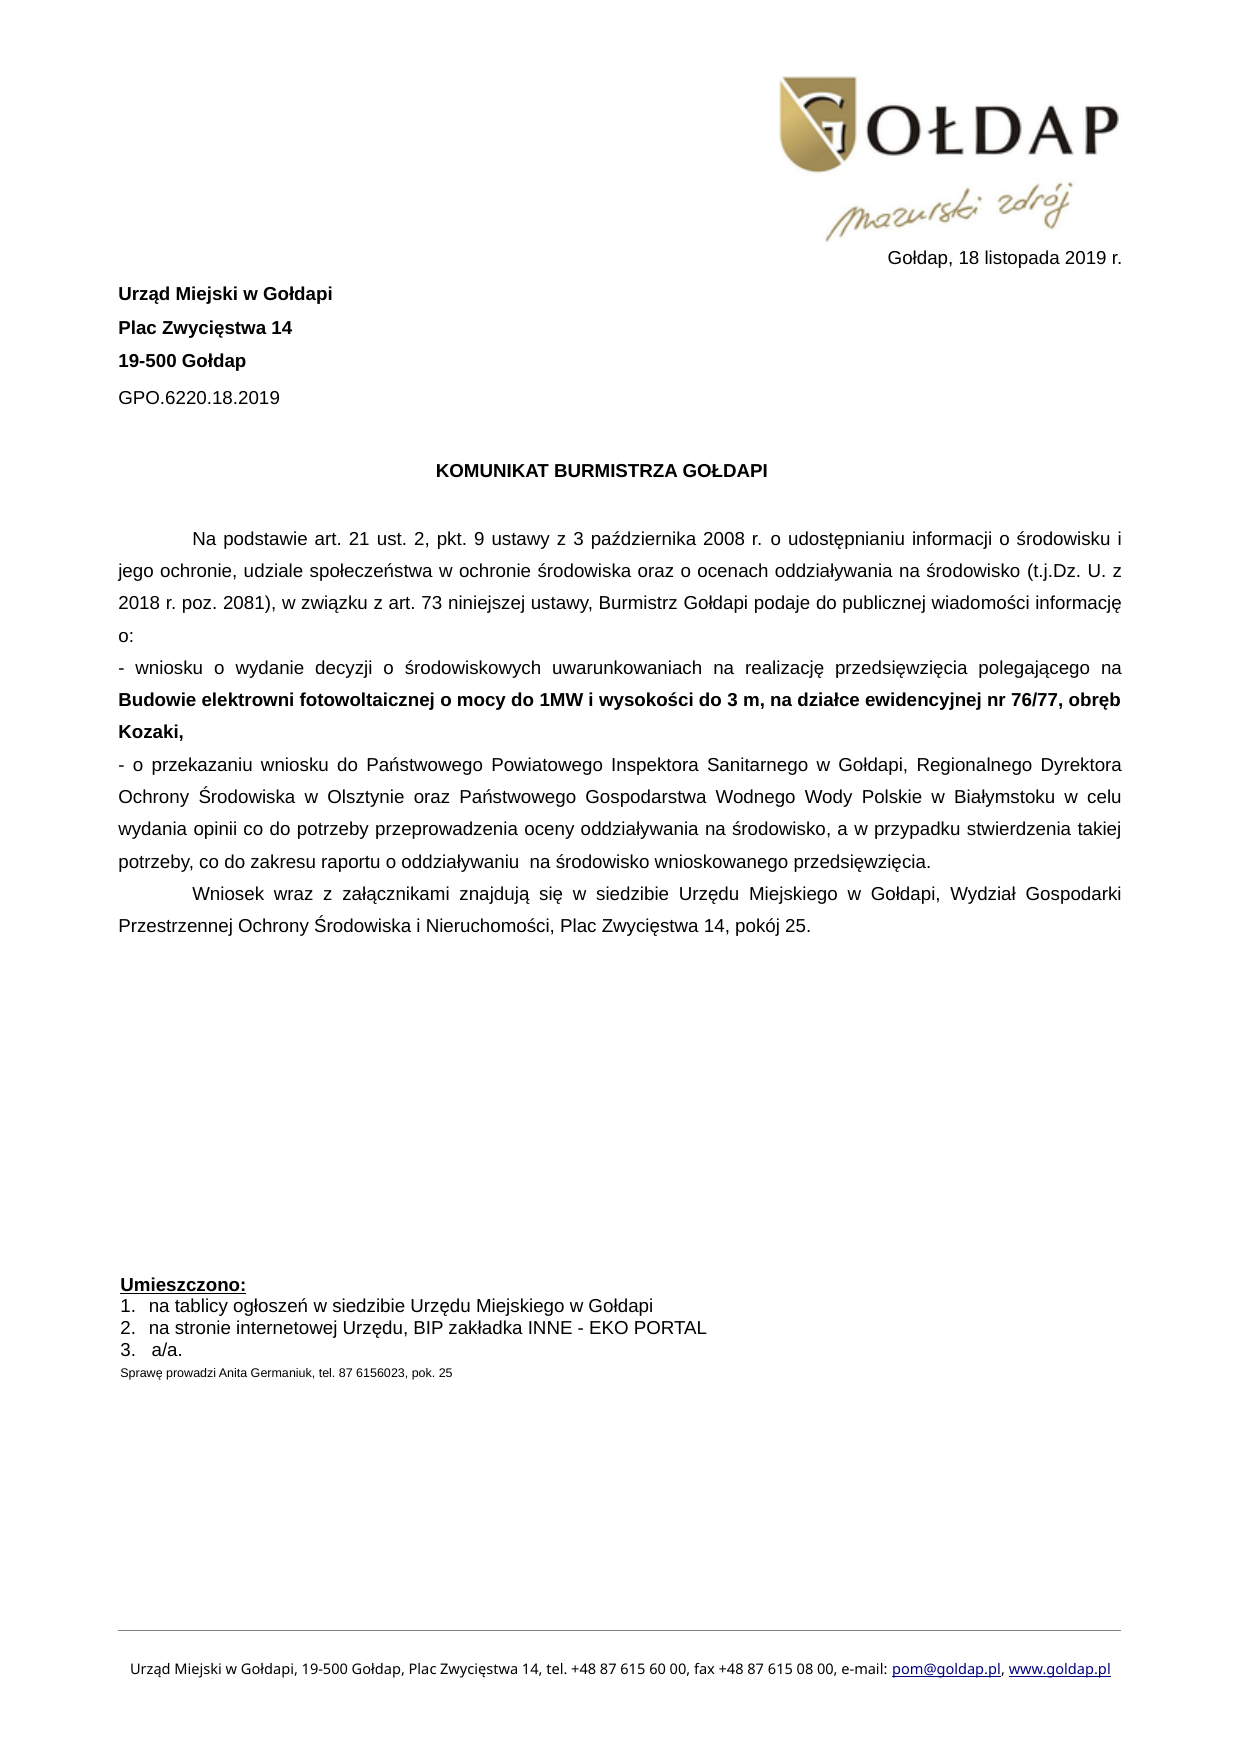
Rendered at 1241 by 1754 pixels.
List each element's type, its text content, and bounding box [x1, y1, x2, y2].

text Wniosek wraz z załącznikami znajdują się w siedzibie Urzędu Miejskiego w Gołdapi, Wydział Gospodarki Przestrzennej Ochrony Środowiska i Nieruchomości, Plac Zwycięstwa 14, pokój 25. [118, 883, 1122, 937]
text Na podstawie art. 21 ust. 2, pkt. 9 ustawy z 3 października 2008 r. o udostępnianiu informacji o środowisku i jego ochronie, udziale społeczeństwa w ochronie środowiska oraz o ocenach oddziaływania na środowisko (t.j.Dz. U. z 2018 r. poz. 2081), w związku z art. 73 niniejszej ustawy, Burmistrz Gołdapi podaje do publicznej wiadomości informację o: [118, 527, 1122, 646]
list na tablicy ogłoszeń w siedzibie Urzędu Miejskiego w Gołdapi [120, 1295, 1122, 1317]
text GPO.6220.18.2019 [118, 387, 1122, 408]
text - wniosku o wydanie decyzji o środowiskowych uwarunkowaniach na realizację przedsięwzięcia polegającego na Budowie elektrowni fotowoltaicznej o mocy do 1MW i wysokości do 3 m, na działce ewidencyjnej nr 76/77, obręb Kozaki, [118, 657, 1122, 743]
text Plac Zwycięstwa 14 [118, 317, 1122, 338]
text Urząd Miejski w Gołdapi [118, 283, 1122, 305]
list na stronie internetowej Urzędu, BIP zakładka INNE - EKO PORTAL [120, 1317, 1122, 1338]
text Sprawę prowadzi Anita Germaniuk, tel. 87 6156023, pok. 25 [120, 1366, 1122, 1380]
text 19-500 Gołdap [118, 350, 1122, 372]
text KOMUNIKAT BURMISTRZA GOŁDAPI [118, 460, 1122, 482]
text Umieszczono: [120, 1274, 1122, 1295]
text Gołdap, 18 listopada 2019 r. [118, 167, 1122, 268]
text - o przekazaniu wniosku do Państwowego Powiatowego Inspektora Sanitarnego w Gołdapi, Regionalnego Dyrektora Ochrony Środowiska w Olsztynie oraz Państwowego Gospodarstwa Wodnego Wody Polskie w Białymstoku w celu wydania opinii co do potrzeby przeprowadzenia oceny oddziaływania na środowisko, a w przypadku stwierdzenia takiej potrzeby, co do zakresu raportu o oddziaływaniu na środowisko wnioskowanego przedsięwzięcia. [118, 753, 1122, 872]
text 3. a/a. [120, 1338, 1122, 1360]
